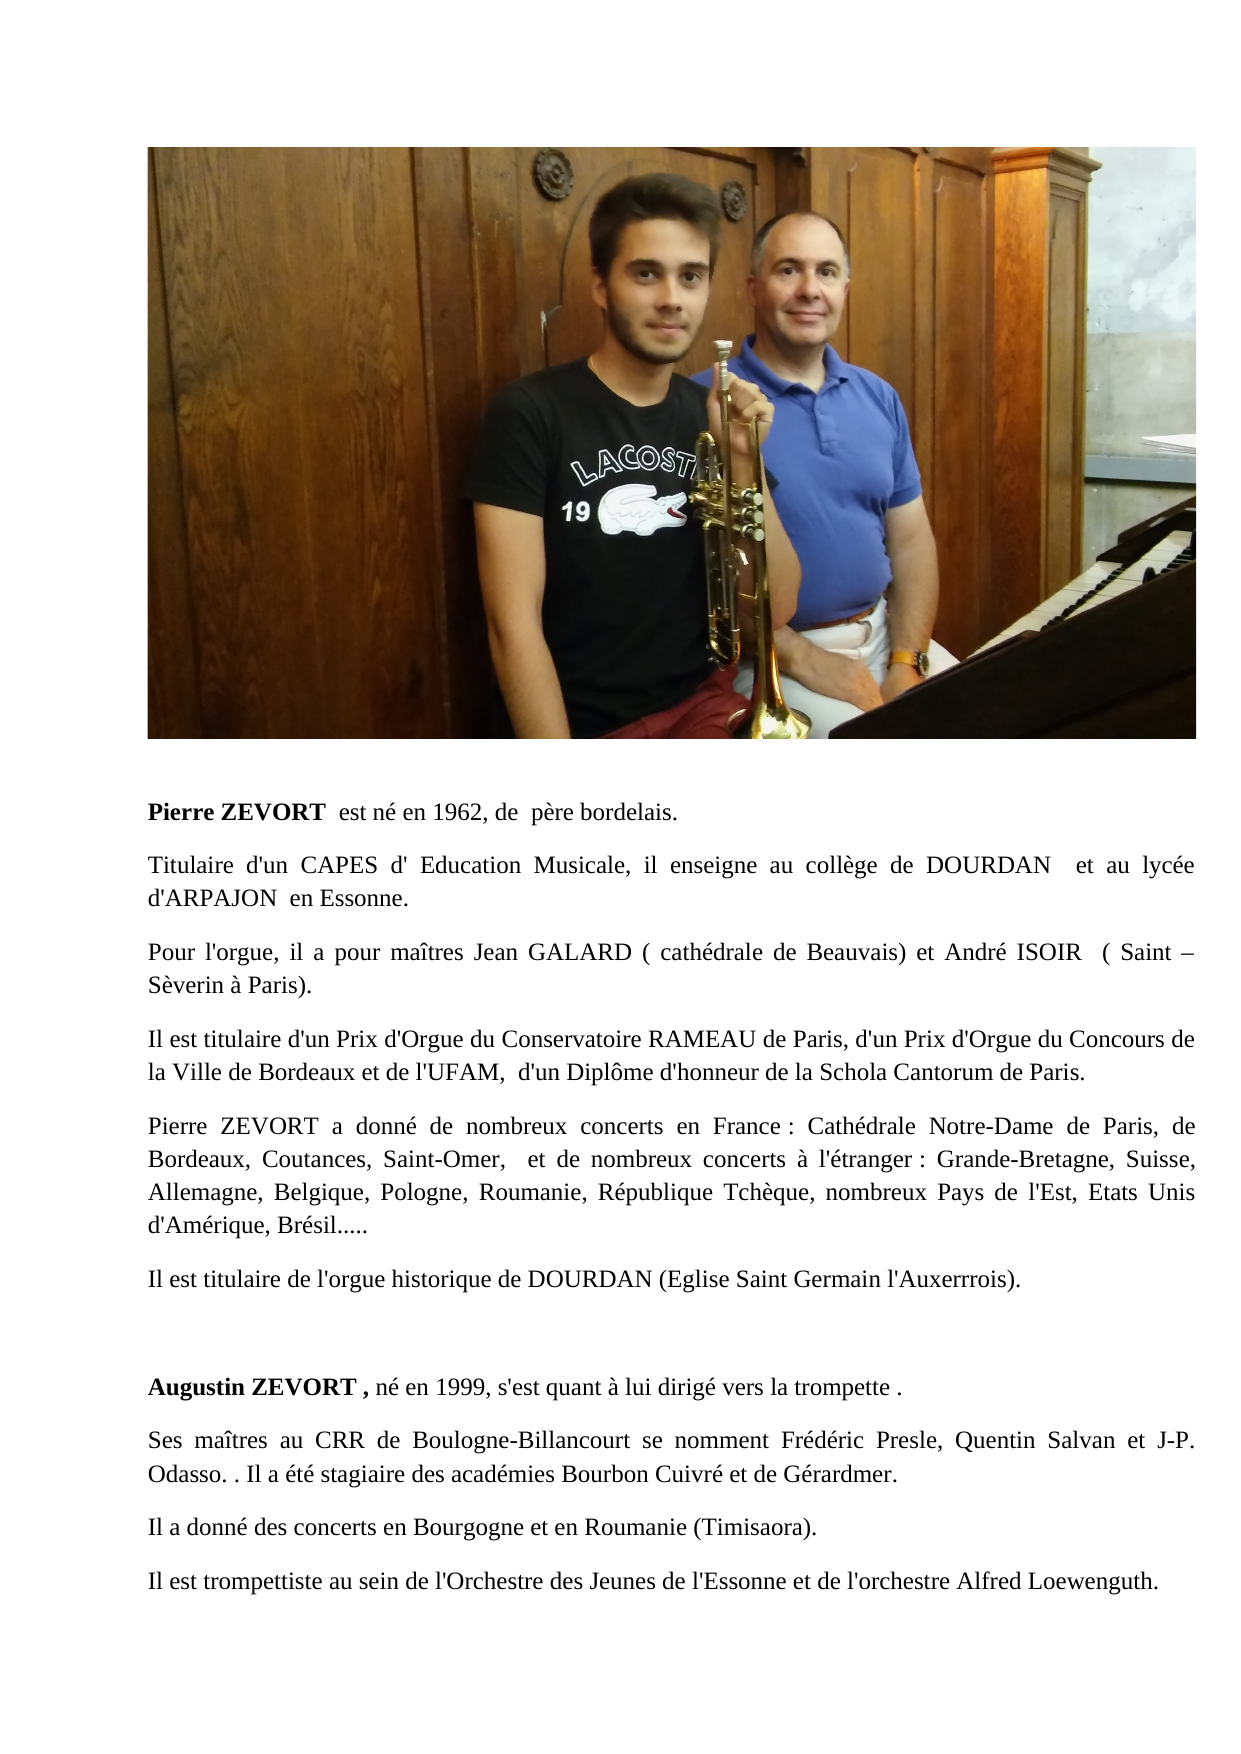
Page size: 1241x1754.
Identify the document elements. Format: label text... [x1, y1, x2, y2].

text Il est titulaire de l'orgue historique de DOURDAN (Eglise Saint Germain l'Auxerrrois). [148, 1264, 1196, 1293]
text Il est trompettiste au sein de l'Orchestre des Jeunes de l'Essonne et de l'orchestre Alfred Loewenguth. [148, 1566, 1196, 1595]
text Il a donné des concerts en Bourgogne et en Roumanie (Timisaora). [148, 1512, 1196, 1541]
text Titulaire d'un CAPES d' Education Musicale, il enseigne au collège de DOURDAN et au lycée d'ARPAJON en Essonne. [148, 851, 1196, 912]
picture [147, 147, 1197, 739]
text Pierre ZEVORT a donné de nombreux concerts en France : Cathédrale Notre-Dame de Paris, de Bordeaux, Coutances, Saint-Omer, et de nombreux concerts à l'étranger : Grande-Bretagne, Suisse, Allemagne, Belgique, Pologne, Roumanie, République Tchèque, nombreux Pays de l'Est, Etats Unis d'Amérique, Brésil..... [148, 1111, 1196, 1239]
text Pour l'orgue, il a pour maîtres Jean GALARD ( cathédrale de Beauvais) et André ISOIR ( Saint – Sèverin à Paris). [148, 937, 1196, 999]
text Il est titulaire d'un Prix d'Orgue du Conservatoire RAMEAU de Paris, d'un Prix d'Orgue du Concours de la Ville de Bordeaux et de l'UFAM, d'un Diplôme d'honneur de la Schola Cantorum de Paris. [148, 1024, 1196, 1086]
text Ses maîtres au CRR de Boulogne-Billancourt se nomment Frédéric Presle, Quentin Salvan et J-P. Odasso. . Il a été stagiaire des académies Bourbon Cuivré et de Gérardmer. [148, 1426, 1196, 1487]
text Augustin ZEVORT , né en 1999, s'est quant à lui dirigé vers la trompette . [148, 1372, 1196, 1401]
text Pierre ZEVORT est né en 1962, de père bordelais. [148, 797, 1196, 825]
